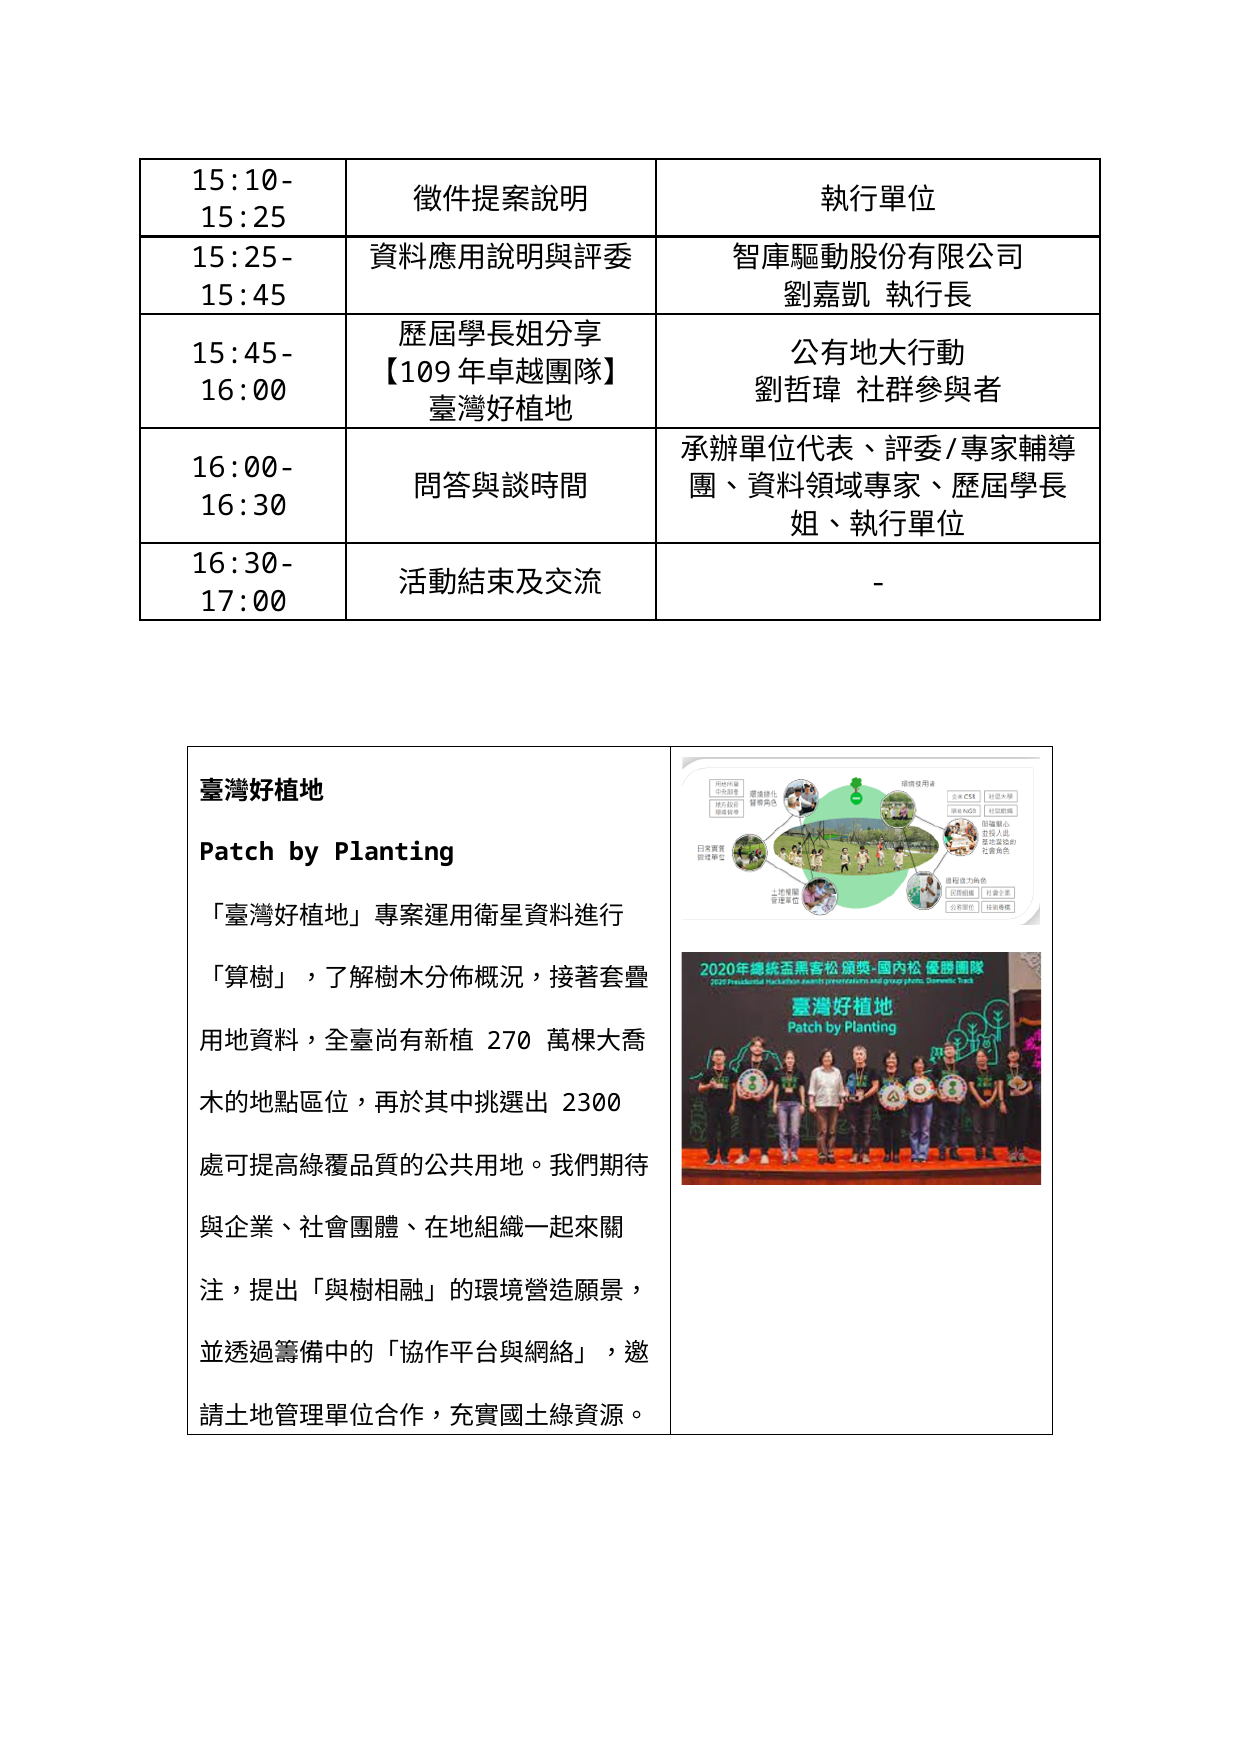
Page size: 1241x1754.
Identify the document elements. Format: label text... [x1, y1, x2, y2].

table_cell 15:45-16:00 [141, 315, 345, 427]
table_cell 16:00-16:30 [141, 429, 345, 542]
table_cell 智庫驅動股份有限公司 劉嘉凱 執行長 [657, 238, 1099, 312]
table_cell 16:30-17:00 [141, 544, 345, 619]
table_cell 活動結束及交流 [347, 544, 655, 619]
table_cell 公有地大行動 劉哲瑋 社群參與者 [657, 315, 1099, 427]
table_cell 歷屆學長姐分享 【109年卓越團隊】 臺灣好植地 [347, 315, 655, 427]
table_header 臺灣好植地 Patch by Planting 「臺灣好植地」專案運用衛星資料進行「算樹」，了解樹木分佈概況，接著套疊用地資料，全臺尚有新植 270 萬棵大喬木的地點區位，再於其中挑選出 2300 處可提高綠覆品質的公共用地。我們期待與企業、社會團體、在地組織一起來關注，提出「與樹相融」的環境營造願景，並透過籌備中的「協作平台與網絡」，邀請土地管理單位合作，充實國土綠資源。 [188, 747, 670, 1434]
table_cell 執行單位 [657, 160, 1099, 235]
table_cell 承辦單位代表、評委/專家輔導團、資料領域專家、歷屆學長姐、執行單位 [657, 429, 1099, 542]
table_cell 15:25-15:45 [141, 238, 345, 312]
table_cell - [657, 544, 1099, 619]
table_cell 徵件提案說明 [347, 160, 655, 235]
table_header [671, 747, 1052, 1434]
table_cell 資料應用說明與評委 [347, 238, 655, 312]
table_cell 15:10-15:25 [141, 160, 345, 235]
table_cell 問答與談時間 [347, 429, 655, 542]
